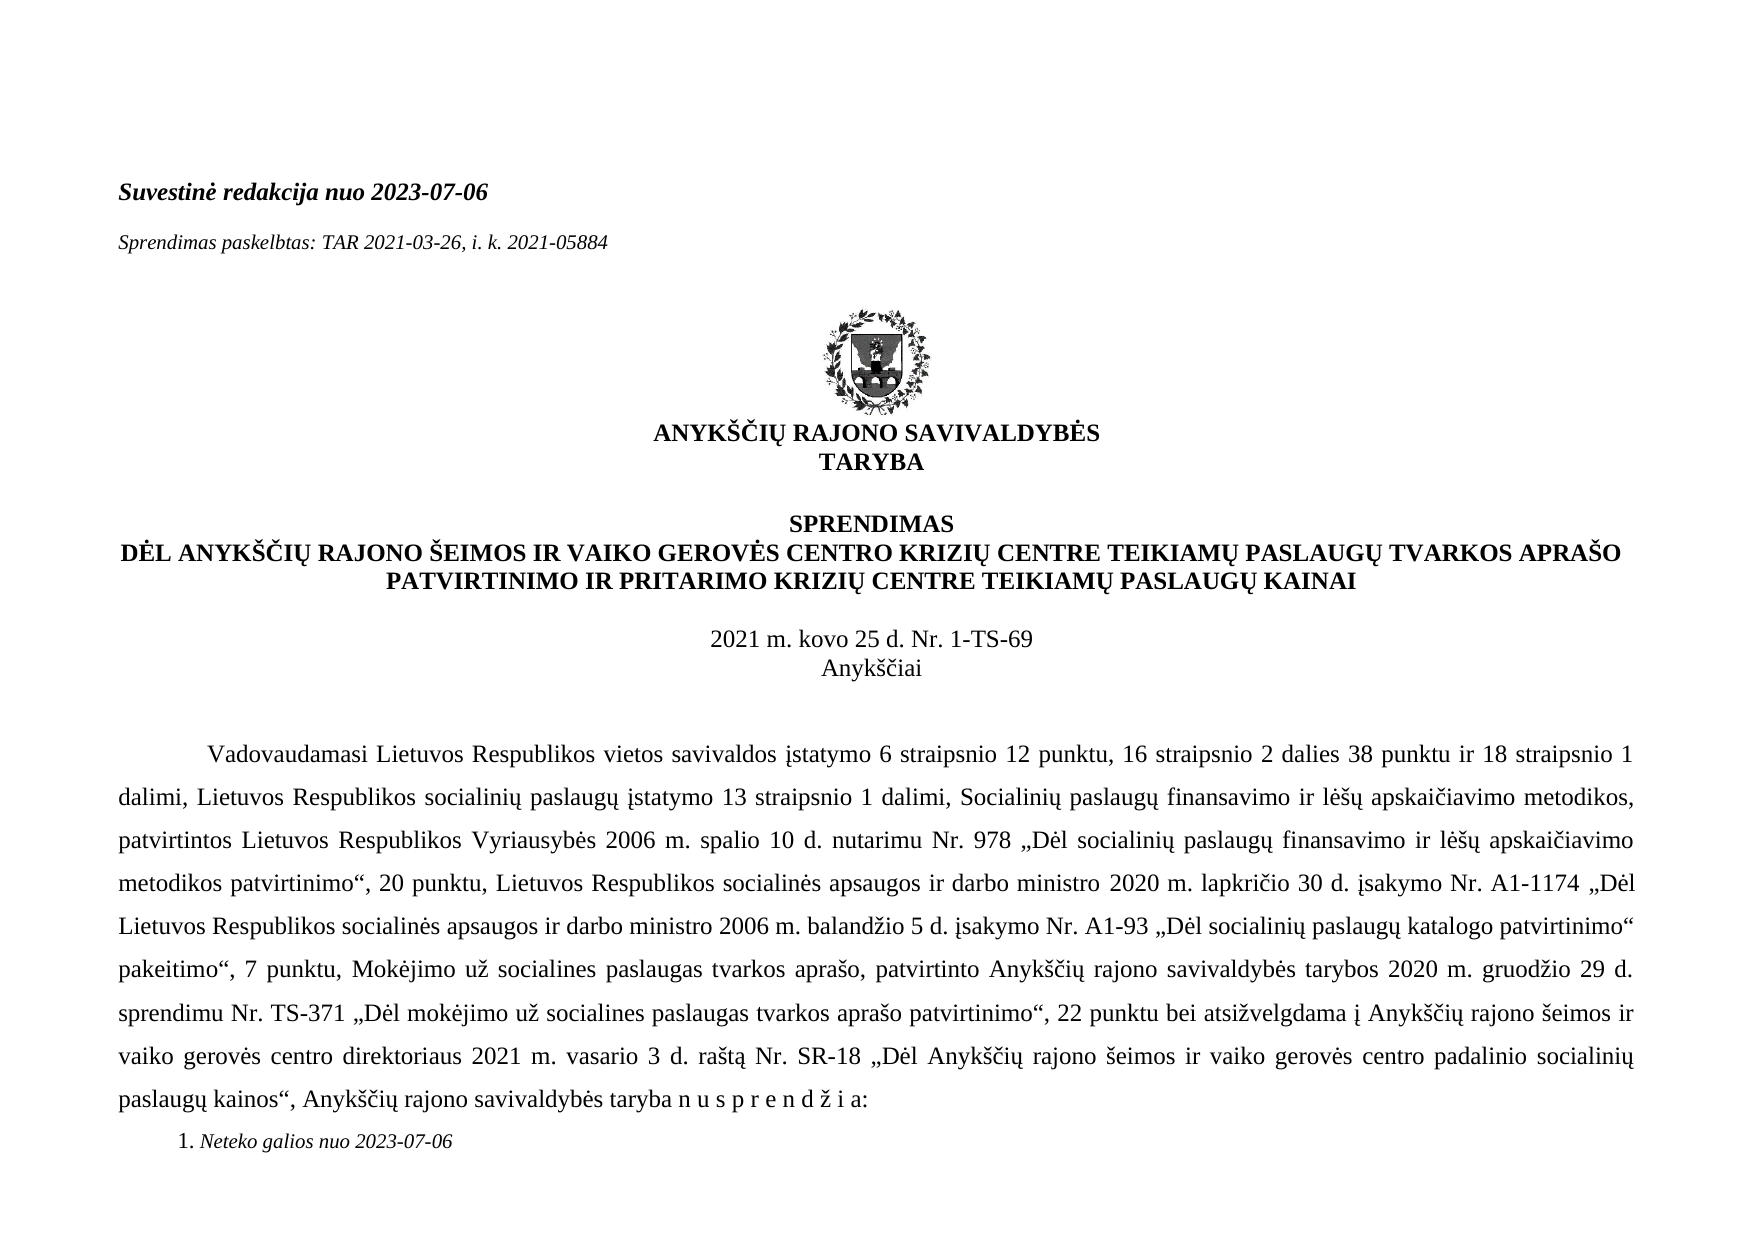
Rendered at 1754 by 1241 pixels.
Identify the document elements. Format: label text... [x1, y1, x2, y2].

text Vadovaudamasi Lietuvos Respublikos vietos savivaldos įstatymo 6 straipsnio 12 punktu, 16 straipsnio 2 dalies 38 punktu ir 18 straipsnio 1 dalimi, Lietuvos Respublikos socialinių paslaugų įstatymo 13 straipsnio 1 dalimi, Socialinių paslaugų finansavimo ir lėšų apskaičiavimo metodikos, patvirtintos Lietuvos Respublikos Vyriausybės 2006 m. spalio 10 d. nutarimu Nr. 978 „Dėl socialinių paslaugų finansavimo ir lėšų apskaičiavimo metodikos patvirtinimo“, 20 punktu, Lietuvos Respublikos socialinės apsaugos ir darbo ministro 2020 m. lapkričio 30 d. įsakymo Nr. A1-1174 „Dėl Lietuvos Respublikos socialinės apsaugos ir darbo ministro 2006 m. balandžio 5 d. įsakymo Nr. A1-93 „Dėl socialinių paslaugų katalogo patvirtinimo“ pakeitimo“, 7 punktu, Mokėjimo už socialines paslaugas tvarkos aprašo, patvirtinto Anykščių rajono savivaldybės tarybos 2020 m. gruodžio 29 d. sprendimu Nr. TS-371 „Dėl mokėjimo už socialines paslaugas tvarkos aprašo patvirtinimo“, 22 punktu bei atsižvelgdama į Anykščių rajono šeimos ir vaiko gerovės centro direktoriaus 2021 m. vasario 3 d. raštą Nr. SR-18 „Dėl Anykščių rajono šeimos ir vaiko gerovės centro padalinio socialinių paslaugų kainos“, Anykščių rajono savivaldybės taryba n u s p r e n d ž i a: [118, 739, 1635, 1113]
text ANYKŠČIŲ RAJONO SAVIVALDYBĖS [118, 418, 1635, 447]
text DĖl ANYKŠČIŲ RAJONO šeimos ir VAIKO GEROVĖS CENTRo KRIZIŲ CENTRE teikiamų paslaugų TVARKOS APRAŠO patvirtinimo ir pritarimo KRIZIŲ CENTRE teikiamų paslaugų KAINai [118, 538, 1625, 595]
text 2021 m. kovo 25 d. Nr. 1-TS-69 [118, 624, 1625, 653]
text SPRENDIMAS [118, 509, 1625, 538]
text Suvestinė redakcija nuo 2023-07-06 [118, 177, 1635, 206]
text Sprendimas paskelbtas: TAR 2021-03-26, i. k. 2021-05884 [118, 230, 1635, 254]
text TARYBA [118, 447, 1625, 475]
text 1. Neteko galios nuo 2023-07-06 [118, 1127, 1635, 1153]
text Anykščiai [118, 653, 1625, 681]
